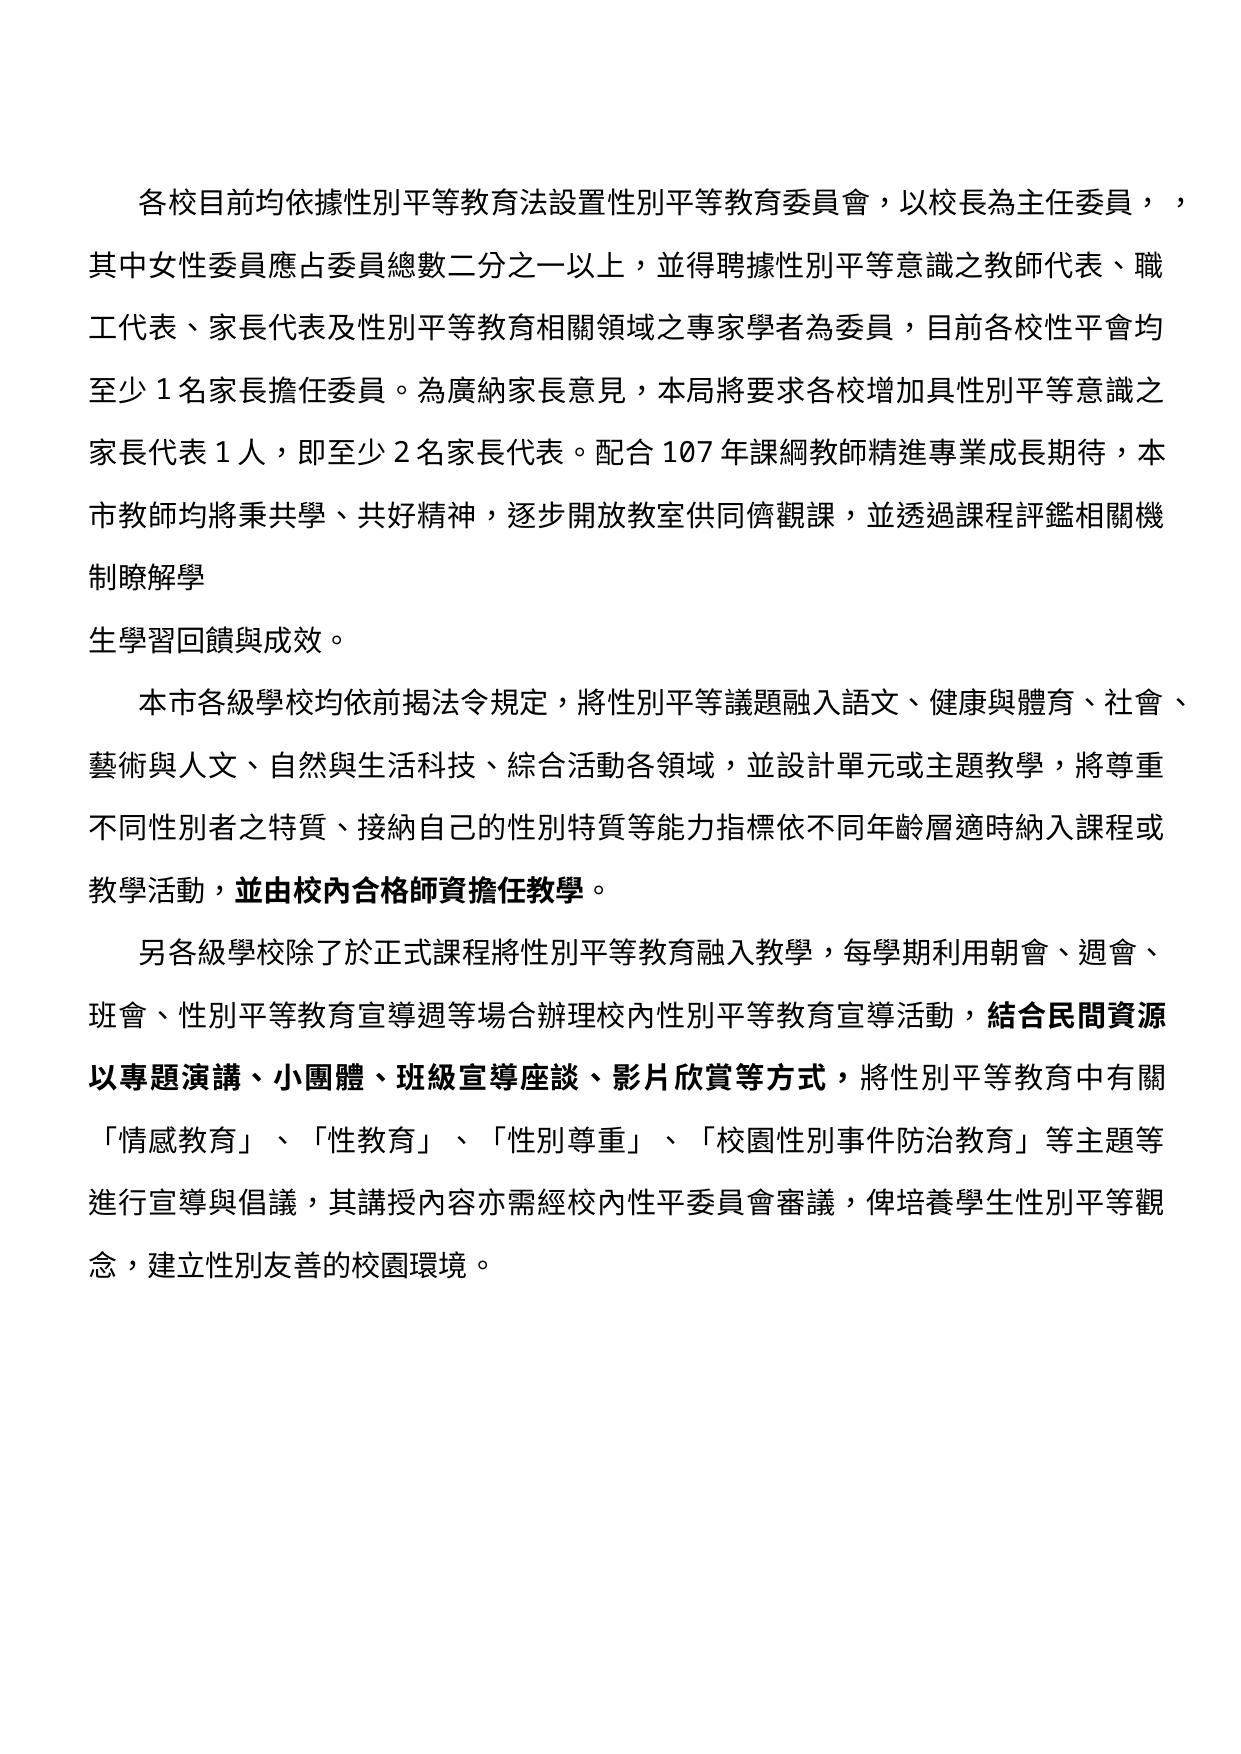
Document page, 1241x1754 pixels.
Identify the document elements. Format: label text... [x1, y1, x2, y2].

text 另各級學校除了於正式課程將性別平等教育融入教學，每學期利用朝會、週會、班會、性別平等教育宣導週等場合辦理校內性別平等教育宣導活動，結合民間資源以專題演講、小團體、班級宣導座談、影片欣賞等方式，將性別平等教育中有關「情感教育」、「性教育」、「性別尊重」、「校園性別事件防治教育」等主題等進行宣導與倡議，其講授內容亦需經校內性平委員會審議，俾培養學生性別平等觀念，建立性別友善的校園環境。 [89, 909, 1167, 1284]
text 本市各級學校均依前揭法令規定，將性別平等議題融入語文、健康與體育、社會、藝術與人文、自然與生活科技、綜合活動各領域，並設計單元或主題教學，將尊重不同性別者之特質、接納自己的性別特質等能力指標依不同年齡層適時納入課程或教學活動，並由校內合格師資擔任教學。 [89, 659, 1167, 909]
text 各校目前均依據性別平等教育法設置性別平等教育委員會，以校長為主任委員，，其中女性委員應占委員總數二分之一以上，並得聘據性別平等意識之教師代表、職工代表、家長代表及性別平等教育相關領域之專家學者為委員，目前各校性平會均至少1名家長擔任委員。為廣納家長意見，本局將要求各校增加具性別平等意識之家長代表1人，即至少2名家長代表。配合107年課綱教師精進專業成長期待，本市教師均將秉共學、共好精神，逐步開放教室供同儕觀課，並透過課程評鑑相關機制瞭解學 [89, 159, 1167, 597]
text 生學習回饋與成效。 [89, 597, 1167, 659]
